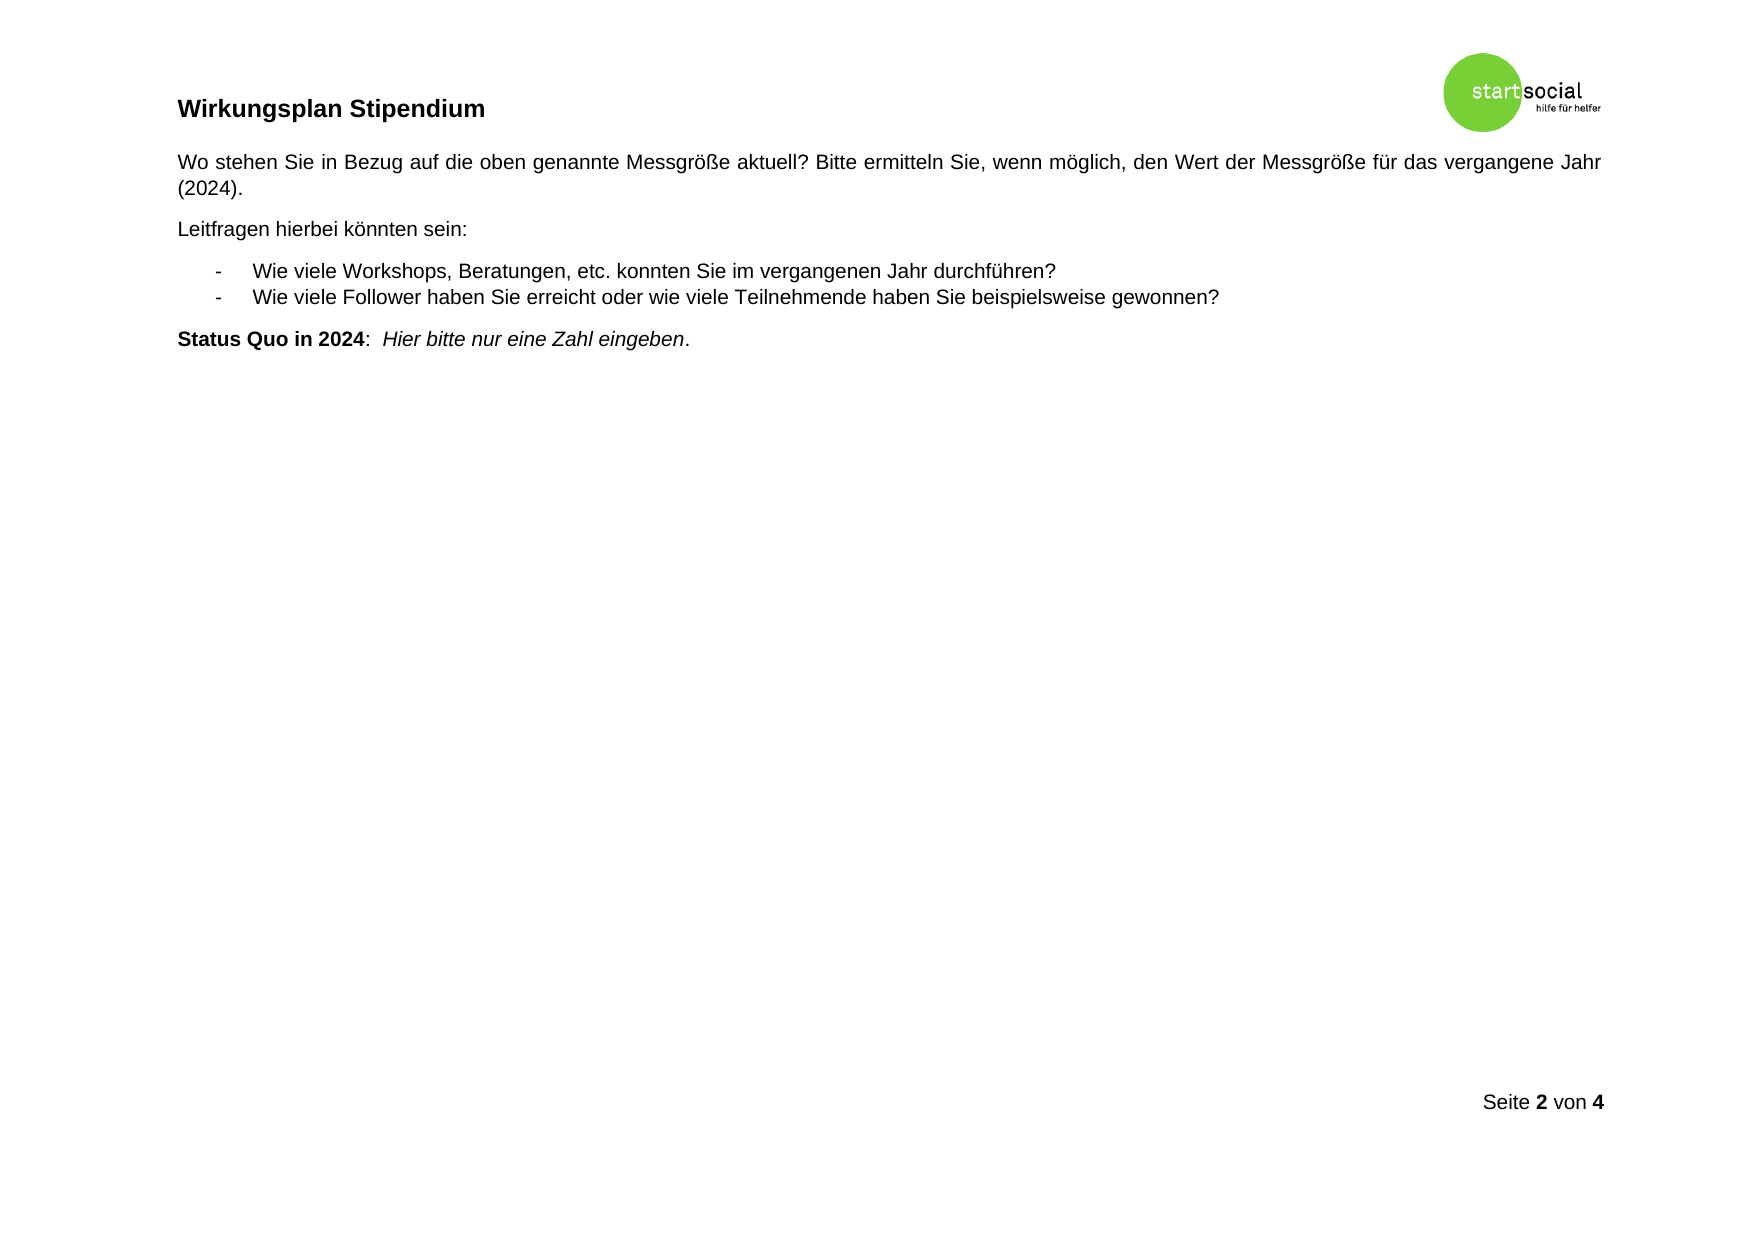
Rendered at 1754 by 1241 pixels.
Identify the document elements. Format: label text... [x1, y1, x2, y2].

text Leitfragen hierbei könnten sein: [177, 217, 1604, 241]
text Status Quo in 2024: Hier bitte nur eine Zahl eingeben. [177, 327, 1604, 351]
text Wo stehen Sie in Bezug auf die oben genannte Messgröße aktuell? Bitte ermitteln Sie, wenn möglich, den Wert der Messgröße für das vergangene Jahr (2024). [177, 150, 1604, 199]
list Wie viele Workshops, Beratungen, etc. konnten Sie im vergangenen Jahr durchführen? [215, 259, 1604, 283]
list Wie viele Follower haben Sie erreicht oder wie viele Teilnehmende haben Sie beispielsweise gewonnen? [215, 284, 1604, 308]
